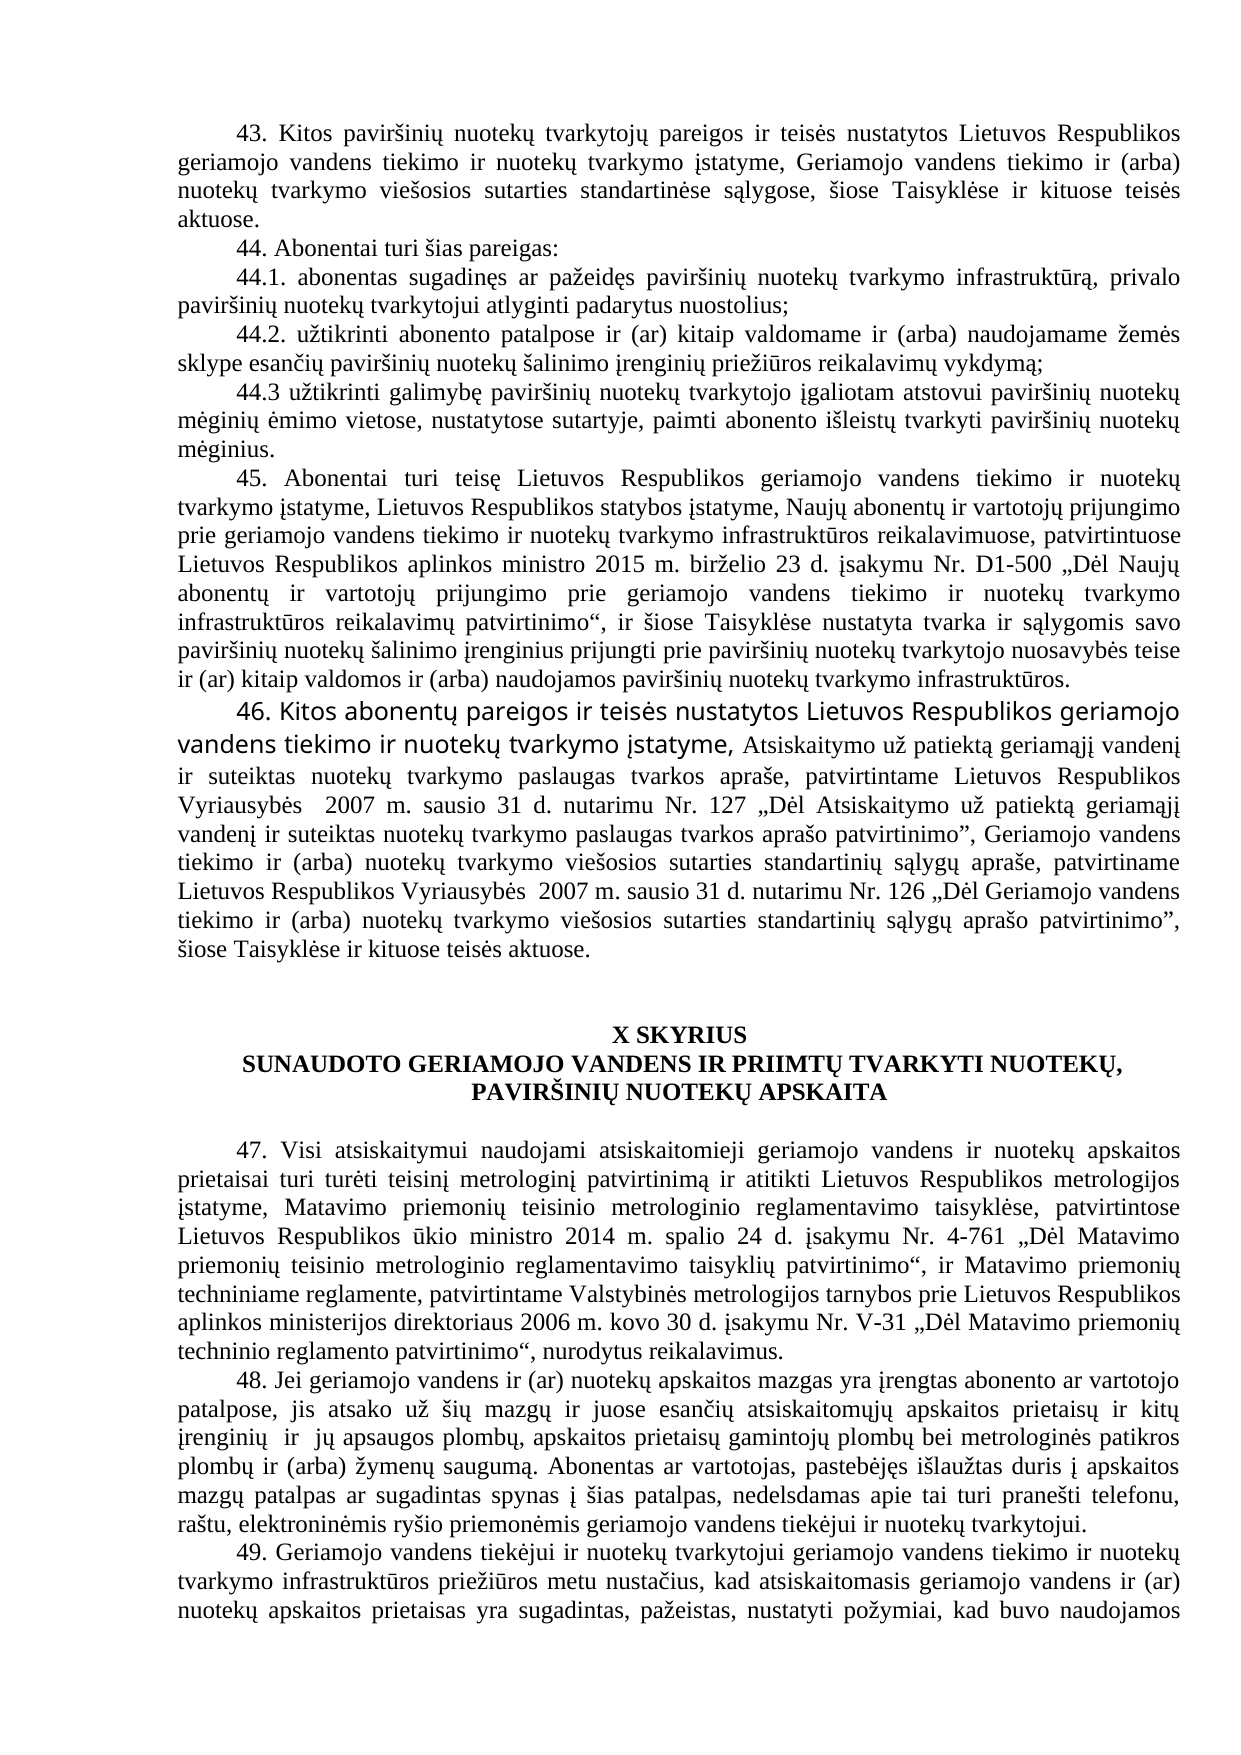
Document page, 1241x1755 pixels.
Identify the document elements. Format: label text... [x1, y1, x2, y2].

text X SKYRIUS [177, 1020, 1181, 1049]
text 44.1. abonentas sugadinęs ar pažeidęs paviršinių nuotekų tvarkymo infrastruktūrą, privalo paviršinių nuotekų tvarkytojui atlyginti padarytus nuostolius; [177, 262, 1181, 319]
text 47. Visi atsiskaitymui naudojami atsiskaitomieji geriamojo vandens ir nuotekų apskaitos prietaisai turi turėti teisinį metrologinį patvirtinimą ir atitikti Lietuvos Respublikos metrologijos įstatyme, Matavimo priemonių teisinio metrologinio reglamentavimo taisyklėse, patvirtintose Lietuvos Respublikos ūkio ministro 2014 m. spalio 24 d. įsakymu Nr. 4-761 „Dėl Matavimo priemonių teisinio metrologinio reglamentavimo taisyklių patvirtinimo“, ir Matavimo priemonių techniniame reglamente, patvirtintame Valstybinės metrologijos tarnybos prie Lietuvos Respublikos aplinkos ministerijos direktoriaus 2006 m. kovo 30 d. įsakymu Nr. V-31 „Dėl Matavimo priemonių techninio reglamento patvirtinimo“, nurodytus reikalavimus. [177, 1135, 1181, 1365]
text 44.2. užtikrinti abonento patalpose ir (ar) kitaip valdomame ir (arba) naudojamame žemės sklype esančių paviršinių nuotekų šalinimo įrenginių priežiūros reikalavimų vykdymą; [177, 319, 1181, 377]
text 46. Kitos abonentų pareigos ir teisės nustatytos Lietuvos Respublikos geriamojo vandens tiekimo ir nuotekų tvarkymo įstatyme, Atsiskaitymo už patiektą geriamąjį vandenį ir suteiktas nuotekų tvarkymo paslaugas tvarkos apraše, patvirtintame Lietuvos Respublikos Vyriausybės 2007 m. sausio 31 d. nutarimu Nr. 127 „Dėl Atsiskaitymo už patiektą geriamąjį vandenį ir suteiktas nuotekų tvarkymo paslaugas tvarkos aprašo patvirtinimo”, Geriamojo vandens tiekimo ir (arba) nuotekų tvarkymo viešosios sutarties standartinių sąlygų apraše, patvirtiname Lietuvos Respublikos Vyriausybės 2007 m. sausio 31 d. nutarimu Nr. 126 „Dėl Geriamojo vandens tiekimo ir (arba) nuotekų tvarkymo viešosios sutarties standartinių sąlygų aprašo patvirtinimo”, šiose Taisyklėse ir kituose teisės aktuose. [177, 693, 1181, 962]
text SUNAUDOTO GERIAMOJO VANDENS IR PRIIMTŲ TVARKYTI NUOTEKŲ, PAVIRŠINIŲ NUOTEKŲ APSKAITA [177, 1049, 1181, 1106]
text 44.3 užtikrinti galimybę paviršinių nuotekų tvarkytojo įgaliotam atstovui paviršinių nuotekų mėginių ėmimo vietose, nustatytose sutartyje, paimti abonento išleistų tvarkyti paviršinių nuotekų mėginius. [177, 377, 1181, 463]
text 48. Jei geriamojo vandens ir (ar) nuotekų apskaitos mazgas yra įrengtas abonento ar vartotojo patalpose, jis atsako už šių mazgų ir juose esančių atsiskaitomųjų apskaitos prietaisų ir kitų įrenginių ir jų apsaugos plombų, apskaitos prietaisų gamintojų plombų bei metrologinės patikros plombų ir (arba) žymenų saugumą. Abonentas ar vartotojas, pastebėjęs išlaužtas duris į apskaitos mazgų patalpas ar sugadintas spynas į šias patalpas, nedelsdamas apie tai turi pranešti telefonu, raštu, elektroninėmis ryšio priemonėmis geriamojo vandens tiekėjui ir nuotekų tvarkytojui. [177, 1365, 1181, 1537]
text 43. Kitos paviršinių nuotekų tvarkytojų pareigos ir teisės nustatytos Lietuvos Respublikos geriamojo vandens tiekimo ir nuotekų tvarkymo įstatyme, Geriamojo vandens tiekimo ir (arba) nuotekų tvarkymo viešosios sutarties standartinėse sąlygose, šiose Taisyklėse ir kituose teisės aktuose. [177, 118, 1181, 233]
text 45. Abonentai turi teisę Lietuvos Respublikos geriamojo vandens tiekimo ir nuotekų tvarkymo įstatyme, Lietuvos Respublikos statybos įstatyme, Naujų abonentų ir vartotojų prijungimo prie geriamojo vandens tiekimo ir nuotekų tvarkymo infrastruktūros reikalavimuose, patvirtintuose Lietuvos Respublikos aplinkos ministro 2015 m. birželio 23 d. įsakymu Nr. D1-500 „Dėl Naujų abonentų ir vartotojų prijungimo prie geriamojo vandens tiekimo ir nuotekų tvarkymo infrastruktūros reikalavimų patvirtinimo“, ir šiose Taisyklėse nustatyta tvarka ir sąlygomis savo paviršinių nuotekų šalinimo įrenginius prijungti prie paviršinių nuotekų tvarkytojo nuosavybės teise ir (ar) kitaip valdomos ir (arba) naudojamos paviršinių nuotekų tvarkymo infrastruktūros. [177, 463, 1181, 693]
text 49. Geriamojo vandens tiekėjui ir nuotekų tvarkytojui geriamojo vandens tiekimo ir nuotekų tvarkymo infrastruktūros priežiūros metu nustačius, kad atsiskaitomasis geriamojo vandens ir (ar) nuotekų apskaitos prietaisas yra sugadintas, pažeistas, nustatyti požymiai, kad buvo naudojamos [177, 1537, 1181, 1624]
text 44. Abonentai turi šias pareigas: [177, 233, 1181, 262]
